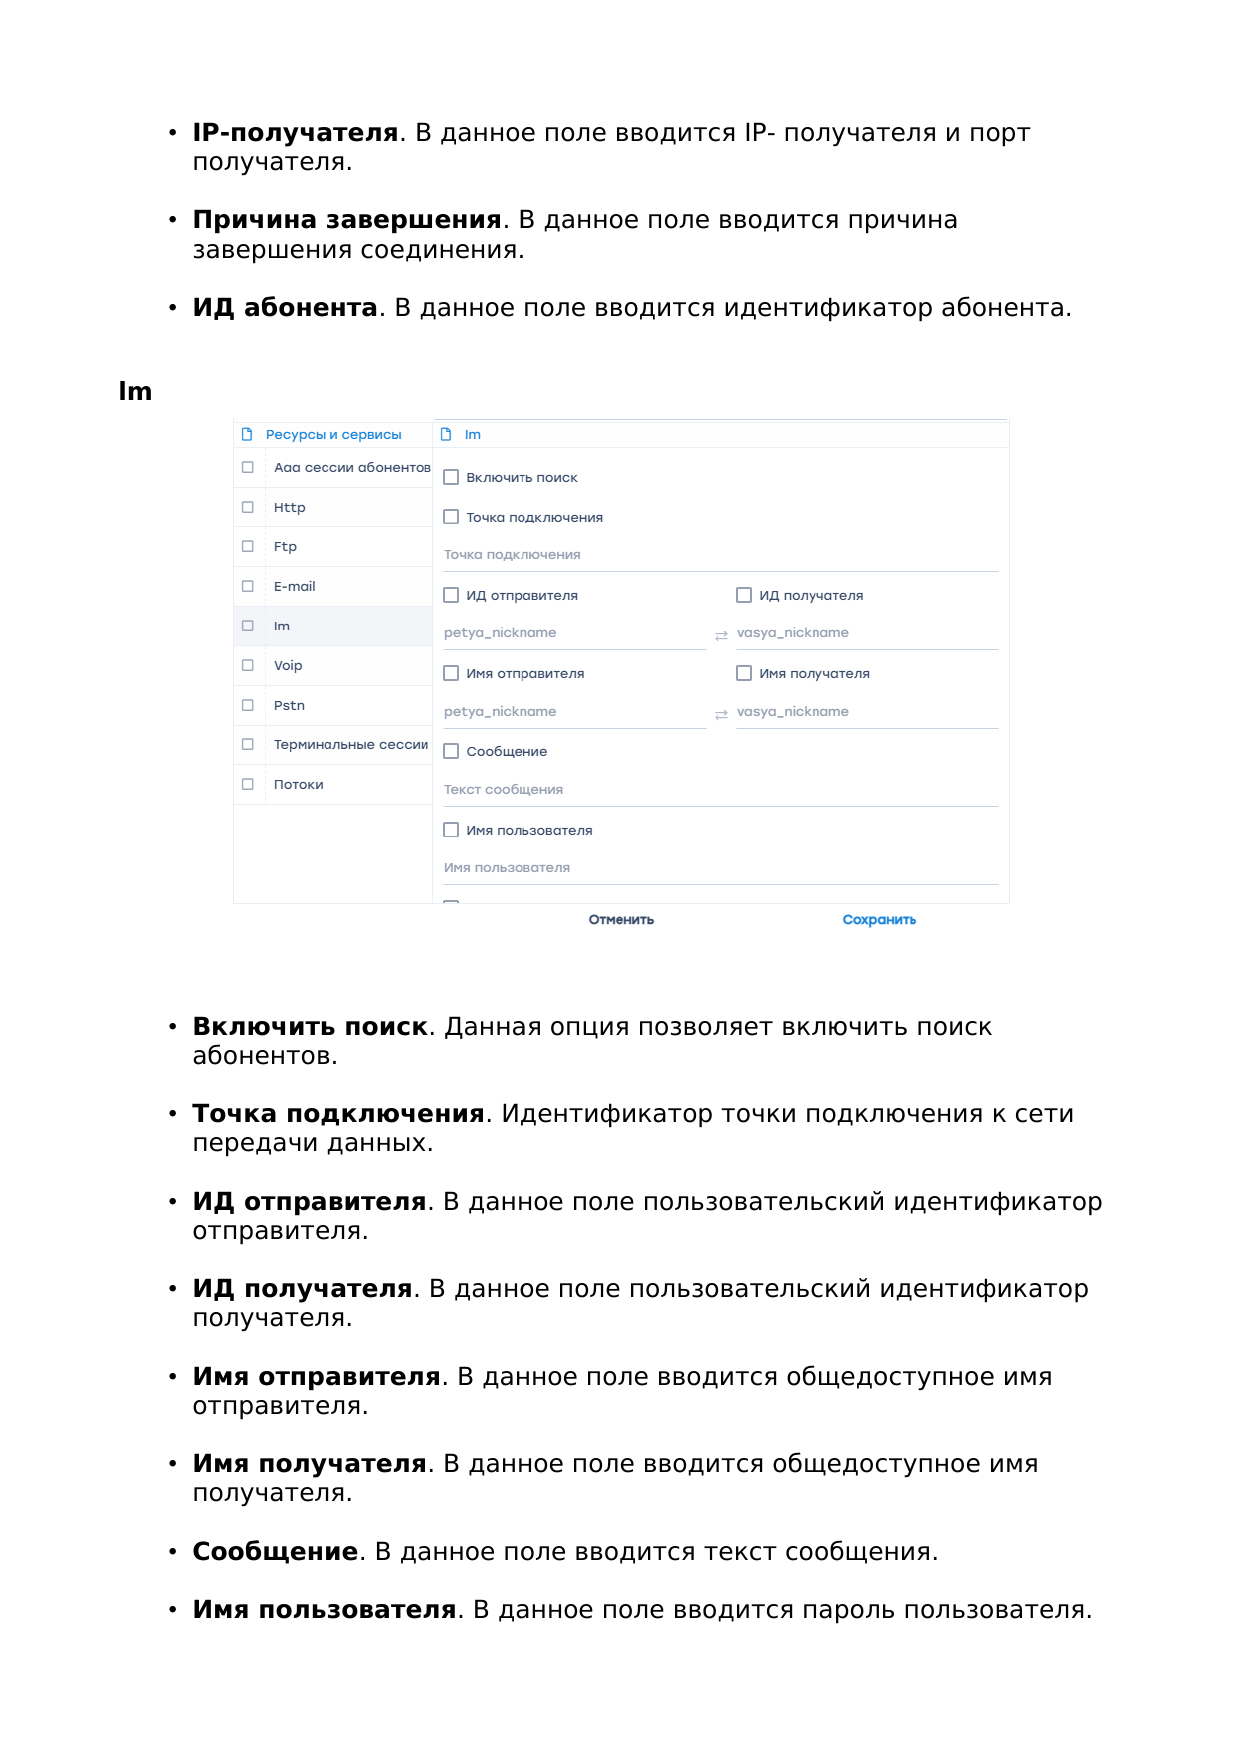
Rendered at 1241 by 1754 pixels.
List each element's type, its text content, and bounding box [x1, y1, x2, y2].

list Причина завершения. В данное поле вводится причина завершения соединения. [177, 206, 1122, 293]
list Точка подключения. Идентификатор точки подключения к сети передачи данных. [177, 1099, 1122, 1187]
list Имя отправителя. В данное поле вводится общедоступное имя отправителя. [177, 1362, 1122, 1449]
list ИД получателя. В данное поле пользовательский идентификатор получателя. [177, 1274, 1122, 1362]
list Сообщение. В данное поле вводится текст сообщения. [177, 1537, 1122, 1595]
list Включить поиск. Данная опция позволяет включить поиск абонентов. [177, 1012, 1122, 1099]
list IP-получателя. В данное поле вводится IP- получателя и порт получателя. [177, 118, 1122, 206]
list Имя пользователя. В данное поле вводится пароль пользователя. [177, 1595, 1122, 1624]
subtitle lm [118, 377, 1122, 406]
list ИД абонента. В данное поле вводится идентификатор абонента. [177, 293, 1122, 322]
picture [229, 418, 1011, 941]
list Имя получателя. В данное поле вводится общедоступное имя получателя. [177, 1449, 1122, 1537]
list ИД отправителя. В данное поле пользовательский идентификатор отправителя. [177, 1187, 1122, 1274]
